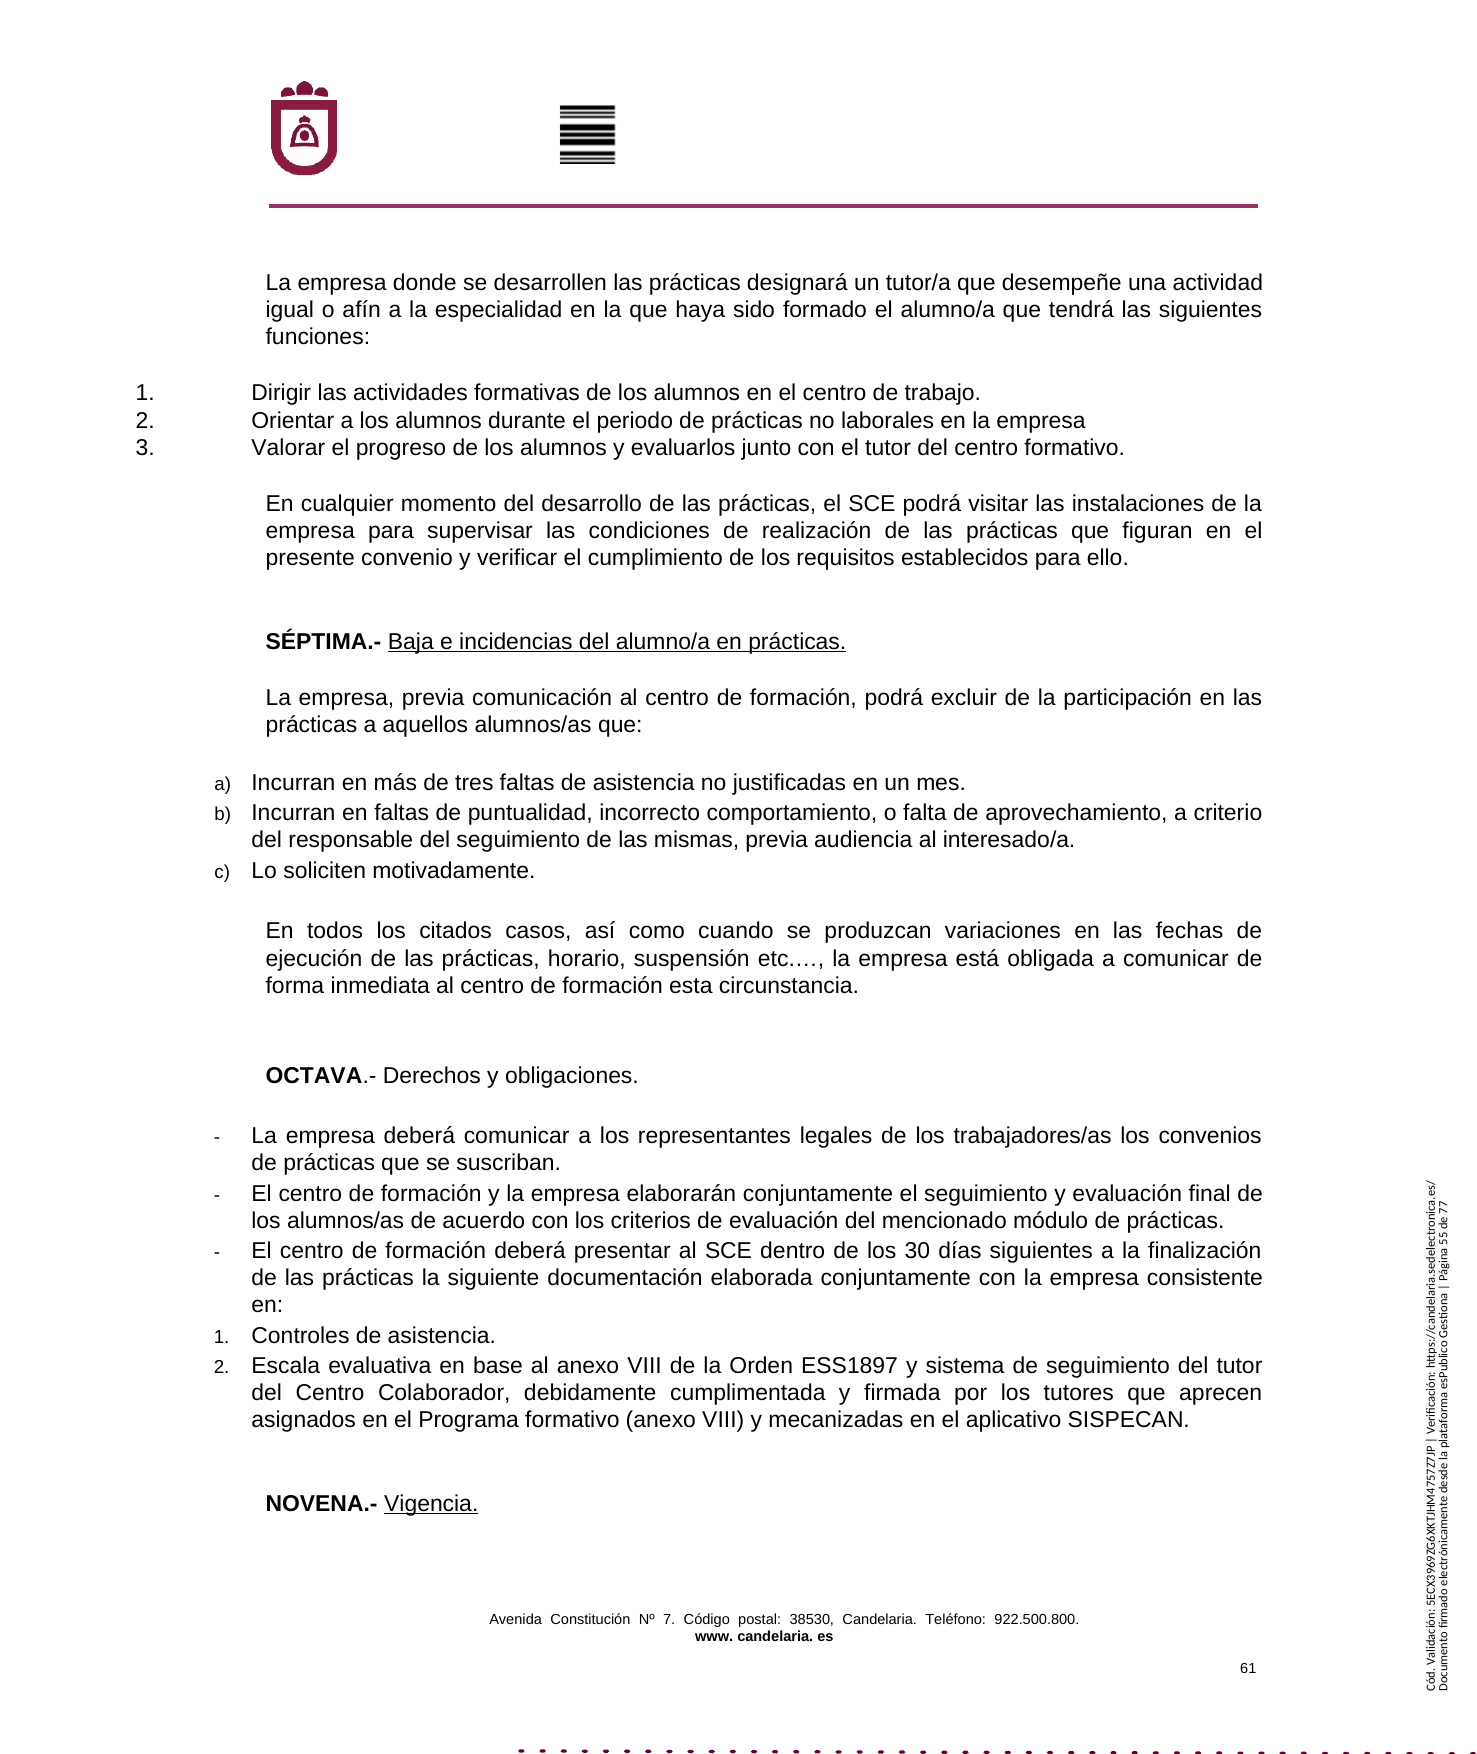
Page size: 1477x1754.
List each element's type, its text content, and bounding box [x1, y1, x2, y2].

text La empresa donde se desarrollen las prácticas designará un tutor/a que desempeñe una actividad igual o afín a la especialidad en la que haya sido formado el alumno/a que tendrá las siguientes funciones: [265, 269, 1263, 349]
text En todos los citados casos, así como cuando se produzcan variaciones en las fechas de ejecución de las prácticas, horario, suspensión etc.…, la empresa está obligada a comunicar de forma inmediata al centro de formación esta circunstancia. [265, 917, 1263, 998]
list Controles de asistencia. [213, 1322, 1263, 1348]
list Incurran en faltas de puntualidad, incorrecto comportamiento, o falta de aprovechamiento, a criterio del responsable del seguimiento de las mismas, previa audiencia al interesado/a. [214, 799, 1263, 853]
text OCTAVA.- Derechos y obligaciones. [265, 1062, 1263, 1088]
list El centro de formación deberá presentar al SCE dentro de los 30 días siguientes a la finalización de las prácticas la siguiente documentación elaborada conjuntamente con la empresa consistente en: [214, 1237, 1263, 1318]
list El centro de formación y la empresa elaborarán conjuntamente el seguimiento y evaluación final de los alumnos/as de acuerdo con los criterios de evaluación del mencionado módulo de prácticas. [214, 1180, 1263, 1233]
text SÉPTIMA.- Baja e incidencias del alumno/a en prácticas. [265, 628, 1371, 654]
text En cualquier momento del desarrollo de las prácticas, el SCE podrá visitar las instalaciones de la empresa para supervisar las condiciones de realización de las prácticas que figuran en el presente convenio y verificar el cumplimiento de los requisitos establecidos para ello. [265, 490, 1263, 571]
text La empresa, previa comunicación al centro de formación, podrá excluir de la participación en las prácticas a aquellos alumnos/as que: [265, 684, 1263, 738]
list Orientar a los alumnos durante el periodo de prácticas no laborales en la empresa [135, 407, 1263, 433]
list La empresa deberá comunicar a los representantes legales de los trabajadores/as los convenios de prácticas que se suscriban. [214, 1122, 1263, 1176]
text NOVENA.- Vigencia. [265, 1490, 1371, 1516]
list Valorar el progreso de los alumnos y evaluarlos junto con el tutor del centro formativo. [135, 434, 1263, 461]
list Escala evaluativa en base al anexo VIII de la Orden ESS1897 y sistema de seguimiento del tutor del Centro Colaborador, debidamente cumplimentada y firmada por los tutores que aprecen asignados en el Programa formativo (anexo VIII) y mecanizadas en el aplicativo SISPECAN. [213, 1352, 1263, 1432]
list Dirigir las actividades formativas de los alumnos en el centro de trabajo. [135, 379, 1263, 405]
list Incurran en más de tres faltas de asistencia no justificadas en un mes. [214, 769, 1263, 796]
list Lo soliciten motivadamente. [214, 857, 1263, 884]
